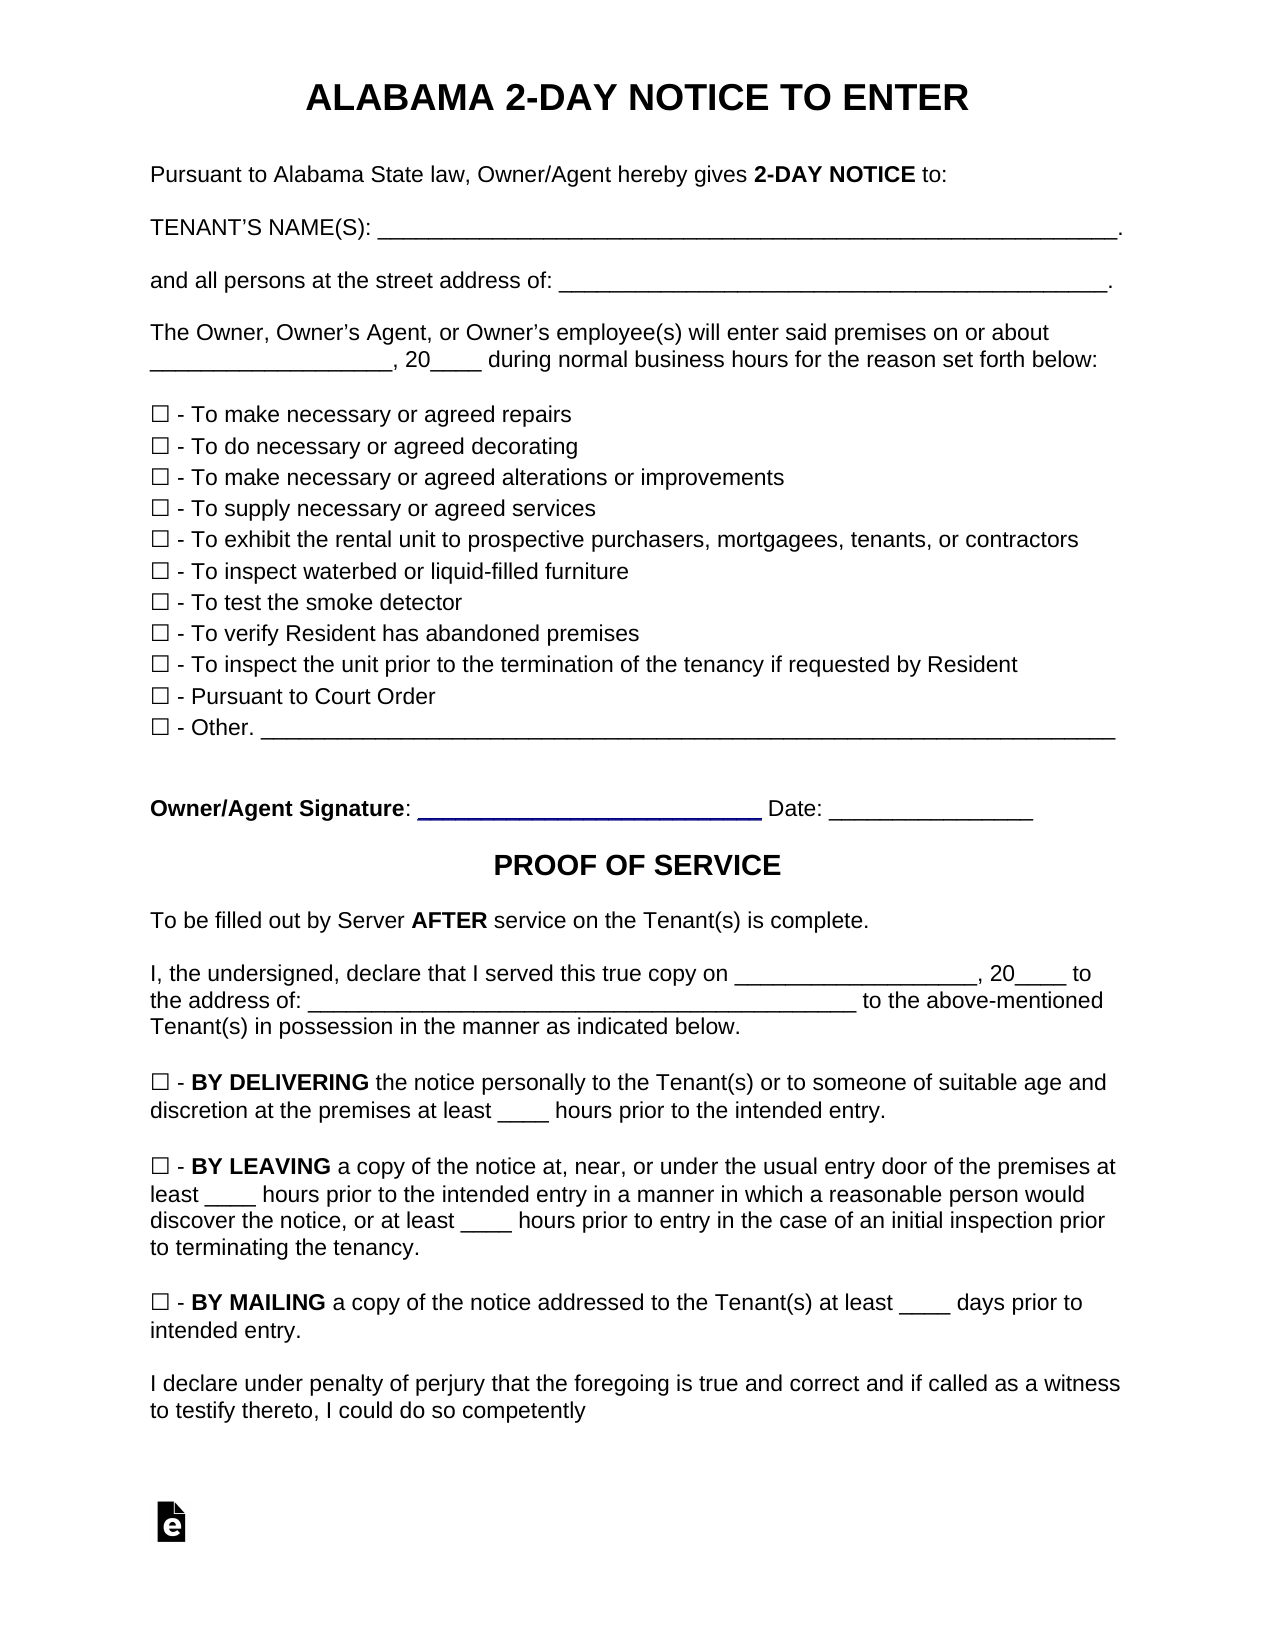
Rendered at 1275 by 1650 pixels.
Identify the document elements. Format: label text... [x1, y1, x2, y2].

text ☐ - To exhibit the rental unit to prospective purchasers, mortgagees, tenants, or contractors [150, 523, 1125, 555]
text TENANT’S NAME(S): __________________________________________________________. [150, 214, 1125, 240]
text To be filled out by Server AFTER service on the Tenant(s) is complete. [150, 907, 1125, 934]
text ☐ - BY DELIVERING the notice personally to the Tenant(s) or to someone of suitable age and discretion at the premises at least ____ hours prior to the intended entry. [150, 1066, 1125, 1123]
text PROOF OF SERVICE [150, 848, 1125, 881]
text Owner/Agent Signature: ___________________________ Date: ________________ [150, 795, 1125, 821]
text and all persons at the street address of: ___________________________________________. [150, 267, 1125, 293]
text ☐ - To make necessary or agreed alterations or improvements [150, 461, 1125, 492]
text The Owner, Owner’s Agent, or Owner’s employee(s) will enter said premises on or about ___________________, 20____ during normal business hours for the reason set forth below: [150, 319, 1125, 372]
text ☐ - To do necessary or agreed decorating [150, 430, 1125, 461]
text ☐ - To supply necessary or agreed services [150, 492, 1125, 523]
text ☐ - BY LEAVING a copy of the notice at, near, or under the usual entry door of the premises at least ____ hours prior to the intended entry in a manner in which a reasonable person would discover the notice, or at least ____ hours prior to entry in the case of an initial inspection prior to terminating the tenancy. [150, 1149, 1125, 1260]
text I declare under penalty of perjury that the foregoing is true and correct and if called as a witness to testify thereto, I could do so competently [150, 1370, 1125, 1423]
text ☐ - To inspect waterbed or liquid-filled furniture [150, 555, 1125, 586]
text ☐ - Other. ___________________________________________________________________ [150, 711, 1125, 742]
text ☐ - To make necessary or agreed repairs [150, 398, 1125, 430]
text ☐ - To test the smoke detector [150, 586, 1125, 617]
text ☐ - Pursuant to Court Order [150, 680, 1125, 711]
text I, the undersigned, declare that I served this true copy on ___________________, 20____ to the address of: ___________________________________________ to the above-mentioned Tenant(s) in possession in the manner as indicated below. [150, 960, 1125, 1039]
text Pursuant to Alabama State law, Owner/Agent hereby gives 2-DAY NOTICE to: [150, 161, 1125, 188]
text ☐ - BY MAILING a copy of the notice addressed to the Tenant(s) at least ____ days prior to intended entry. [150, 1286, 1125, 1344]
text ☐ - To verify Resident has abandoned premises [150, 617, 1125, 648]
text ALABAMA 2-DAY NOTICE TO ENTER [150, 75, 1125, 118]
text ☐ - To inspect the unit prior to the termination of the tenancy if requested by Resident [150, 648, 1125, 680]
